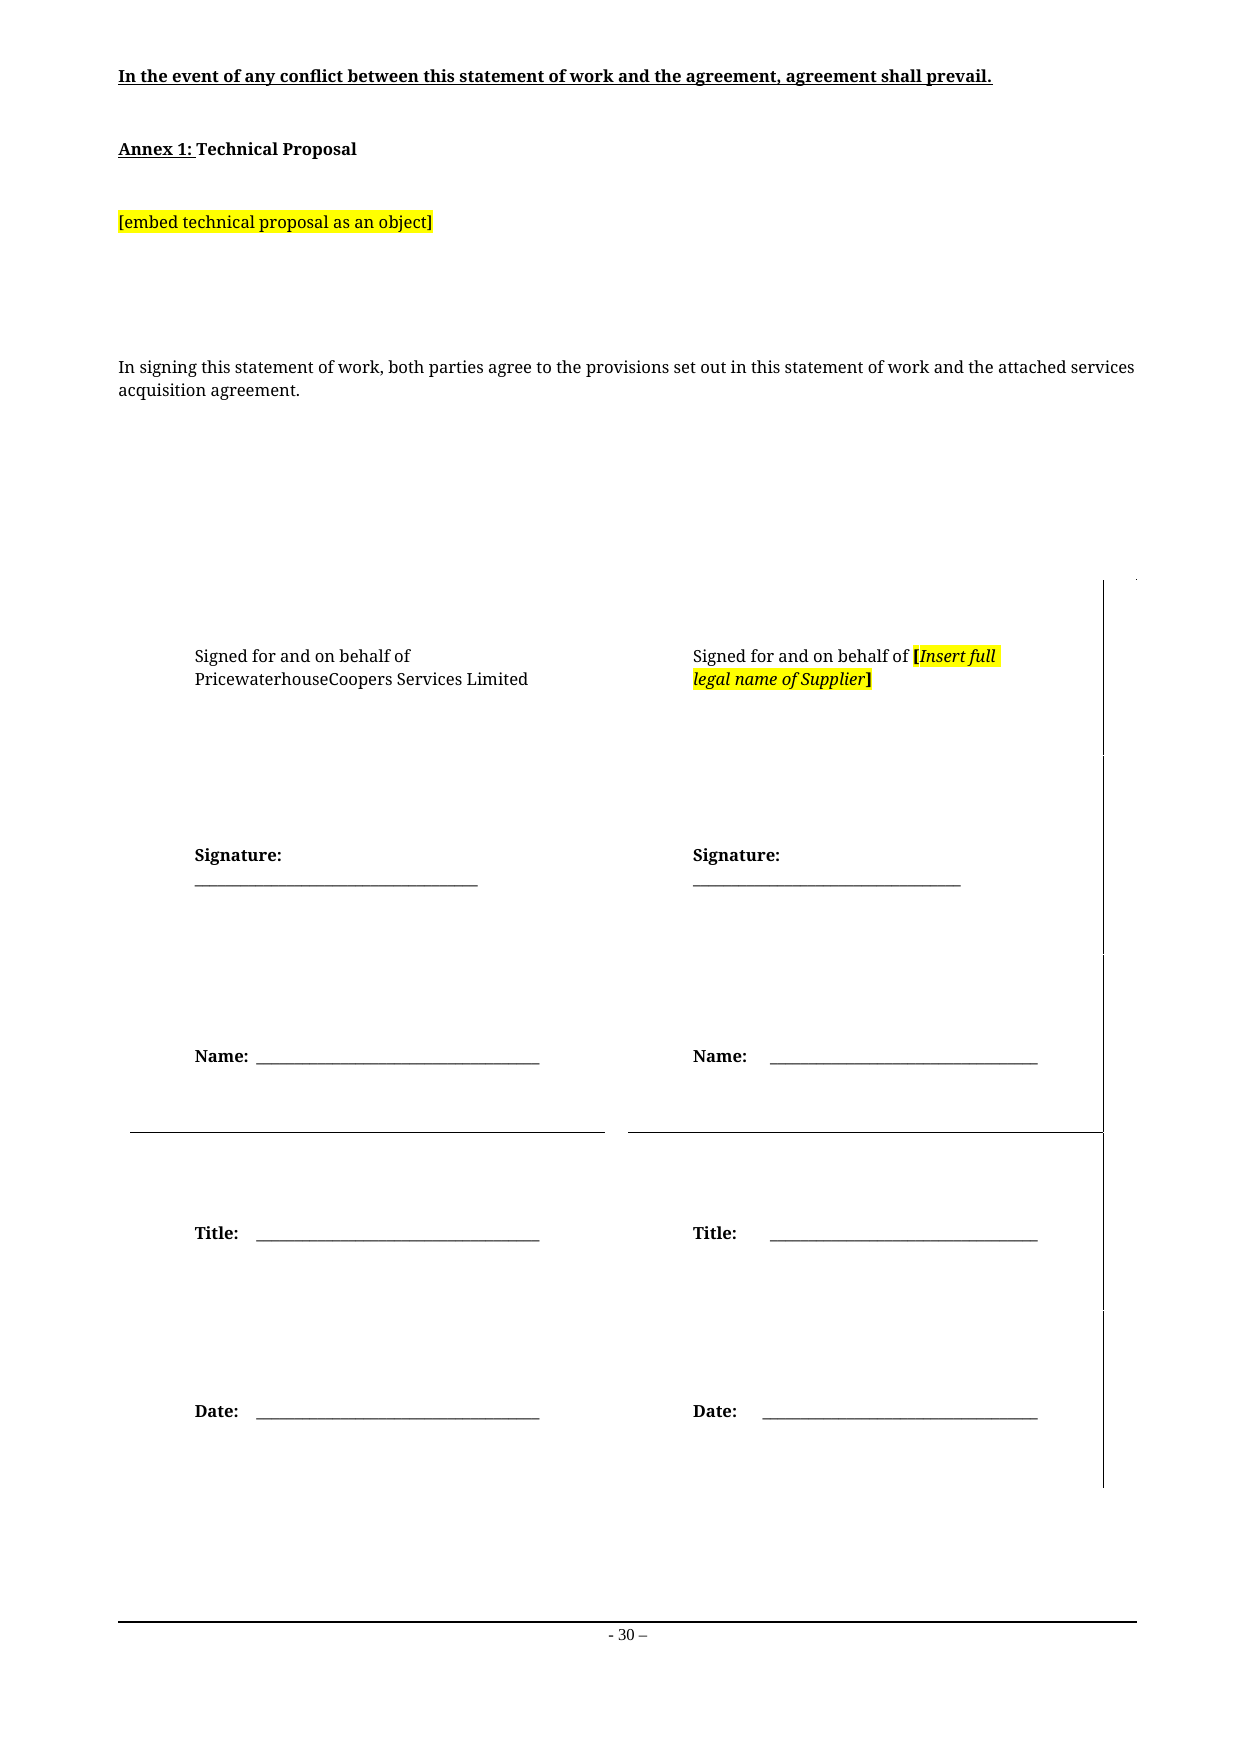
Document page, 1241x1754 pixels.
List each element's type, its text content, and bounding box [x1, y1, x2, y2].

table_cell Date: ____________________________________ [629, 1311, 1102, 1487]
text In signing this statement of work, both parties agree to the provisions set out in this statement of work and the attached services acquisition agreement. [118, 356, 1137, 401]
text Annex 1: Technical Proposal [118, 138, 1137, 160]
table_cell Title: _____________________________________ [130, 1134, 604, 1309]
table_cell [118, 1310, 129, 1488]
table_cell [605, 756, 616, 955]
table_cell [605, 955, 616, 1132]
table_cell [605, 1310, 616, 1488]
table_cell Title: ___________________________________ [629, 1134, 1102, 1309]
table_header [605, 580, 616, 756]
table_cell [616, 955, 628, 1132]
table_cell Signature: ___________________________________ [629, 757, 1102, 954]
table_header [118, 580, 129, 756]
table_cell [1104, 955, 1115, 1132]
table_cell [1104, 1133, 1115, 1310]
table_cell Name: _____________________________________ [130, 956, 604, 1131]
table_cell Signature: _____________________________________ [130, 757, 604, 954]
table_header [1103, 580, 1115, 756]
table_cell Date: _____________________________________ [130, 1311, 604, 1487]
text [embed technical proposal as an object] [118, 210, 1137, 233]
table_cell [118, 756, 129, 955]
table_cell Name: ___________________________________ [629, 956, 1102, 1131]
table_cell [616, 1310, 628, 1488]
table_cell [1103, 1310, 1115, 1488]
table_cell [616, 756, 628, 955]
table_cell [605, 1133, 616, 1310]
table_cell [118, 1133, 129, 1310]
table_cell [616, 1133, 628, 1310]
table_cell [118, 955, 129, 1132]
table_header Signed for and on behalf of [Insert full legal name of Supplier] [629, 581, 1102, 755]
text In the event of any conflict between this statement of work and the agreement, agreement shall prevail. [118, 65, 1137, 88]
table_header [616, 580, 628, 756]
table_header Signed for and on behalf of PricewaterhouseCoopers Services Limited [130, 581, 604, 755]
table_cell [1103, 756, 1115, 955]
